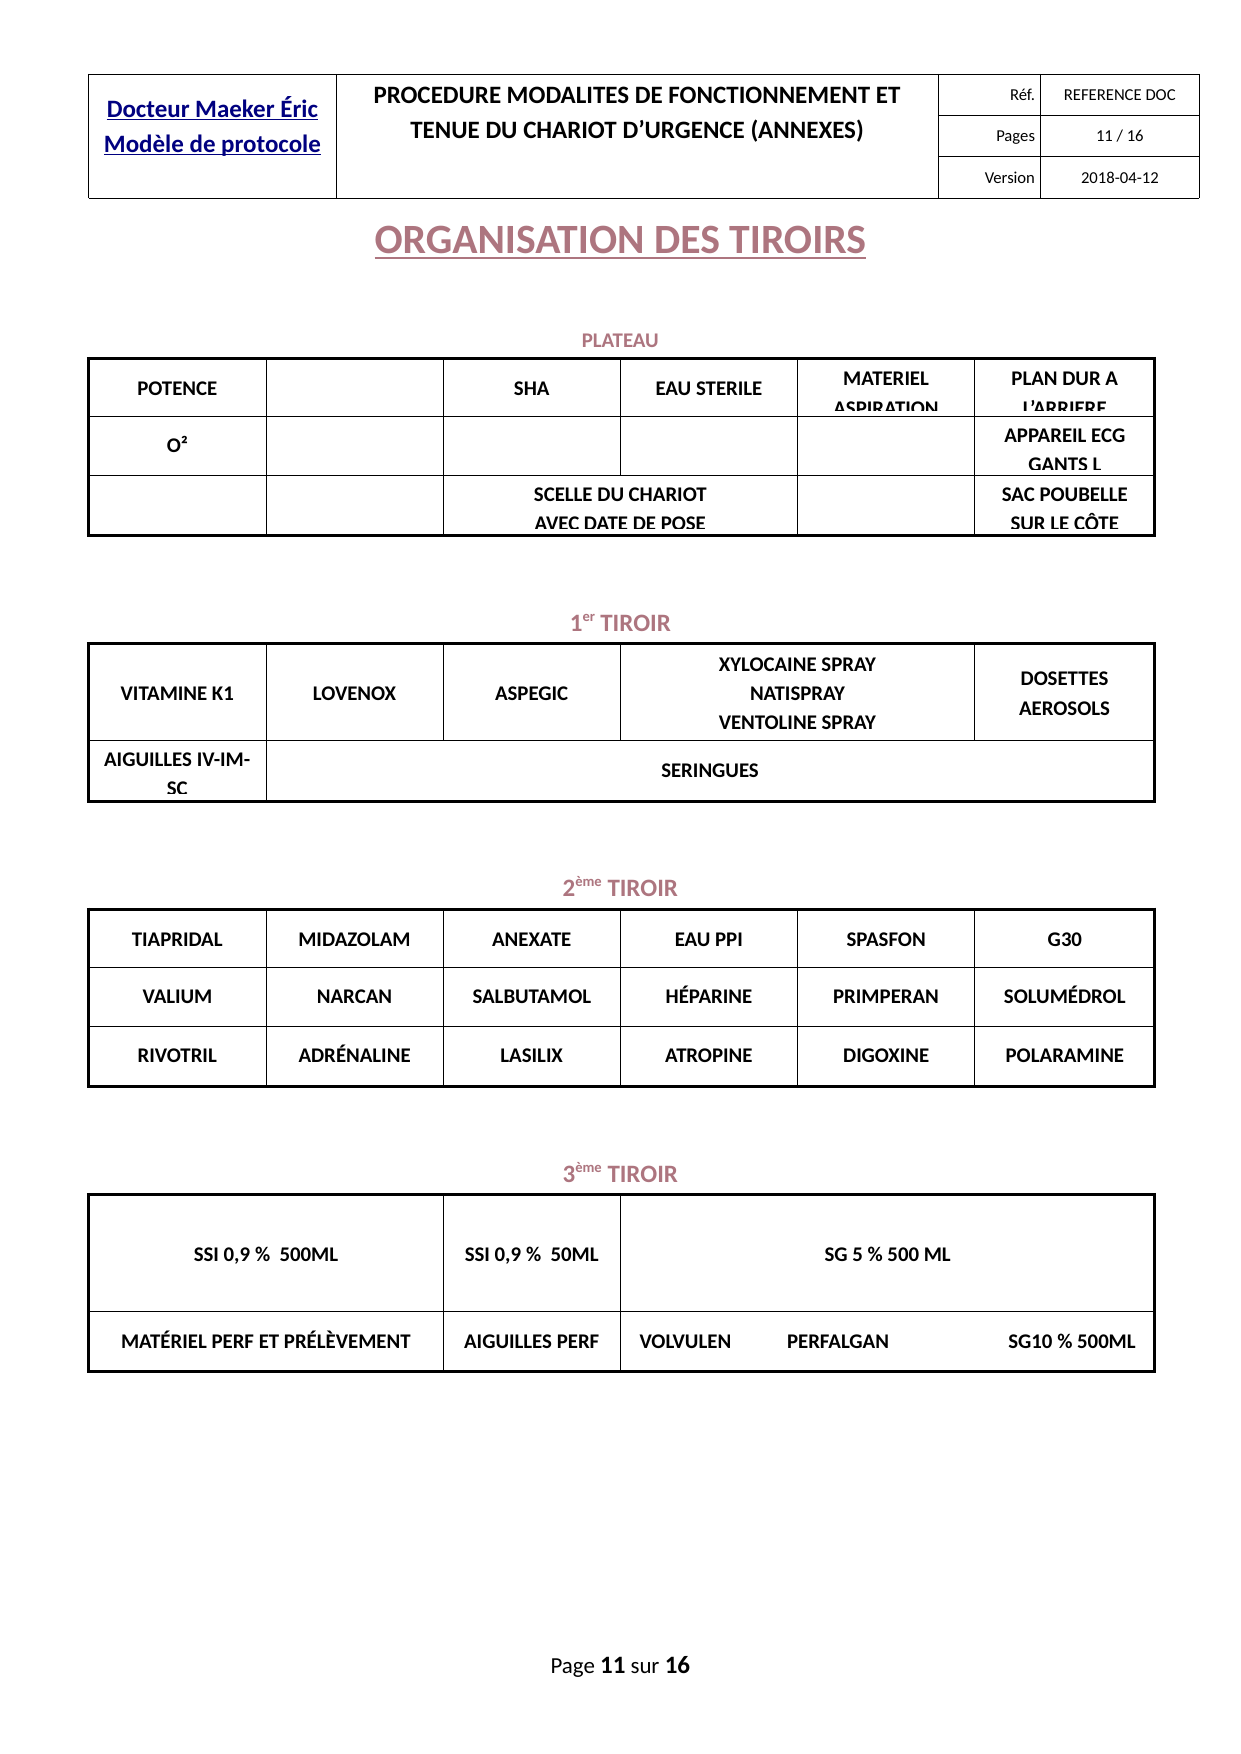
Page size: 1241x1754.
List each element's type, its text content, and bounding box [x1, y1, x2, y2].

table_cell HÉPARINE [621, 968, 797, 1026]
table_header LOVENOX [267, 645, 443, 740]
table_cell VALIUM [90, 968, 266, 1026]
table_header ASPEGIC [444, 645, 620, 740]
table_header EAU PPI [621, 911, 797, 967]
table_header SPASFON [798, 911, 974, 967]
table_cell [267, 417, 443, 475]
table_header MATERIEL ASPIRATION [798, 360, 974, 416]
table_cell O² [90, 417, 266, 475]
table_header [267, 360, 443, 416]
table_cell NARCAN [267, 968, 443, 1026]
table_cell AIGUILLES PERF [444, 1312, 620, 1370]
table_cell LASILIX [444, 1027, 620, 1085]
table_cell SERINGUES [267, 741, 1153, 799]
text 1er TIROIR [88, 607, 1152, 638]
text 3ème TIROIR [88, 1158, 1152, 1188]
table_header G30 [975, 911, 1153, 967]
table_cell [267, 476, 443, 534]
table_header PLAN DUR A L’ARRIERE [975, 360, 1153, 416]
table_cell RIVOTRIL [90, 1027, 266, 1085]
table_header EAU STERILE [621, 360, 797, 416]
table_header SSI 0,9 % 500ML [90, 1196, 443, 1311]
table_header ANEXATE [444, 911, 620, 967]
table_cell AIGUILLES IV-IM-SC [90, 741, 266, 799]
text PLATEAU [88, 328, 1152, 353]
table_cell SOLUMÉDROL [975, 968, 1153, 1026]
table_cell ADRÉNALINE [267, 1027, 443, 1085]
table_cell [621, 417, 797, 475]
table_header TIAPRIDAL [90, 911, 266, 967]
table_header XYLOCAINE SPRAY NATISPRAY VENTOLINE SPRAY [621, 645, 974, 740]
table_cell ATROPINE [621, 1027, 797, 1085]
table_cell APPAREIL ECG GANTS L [975, 417, 1153, 475]
text 2ème TIROIR [88, 873, 1152, 903]
table_cell [90, 476, 266, 534]
table_cell VOLVULEN PERFALGAN SG10 % 500ML [621, 1312, 1153, 1370]
table_header MIDAZOLAM [267, 911, 443, 967]
table_cell SCELLE DU CHARIOT AVEC DATE DE POSE [444, 476, 797, 534]
table_cell [798, 417, 974, 475]
table_header SHA [444, 360, 620, 416]
table_cell [798, 476, 974, 534]
table_header DOSETTES AEROSOLS [975, 645, 1153, 740]
table_cell DIGOXINE [798, 1027, 974, 1085]
table_header POTENCE [90, 360, 266, 416]
table_cell MATÉRIEL PERF ET PRÉLÈVEMENT [90, 1312, 443, 1370]
table_cell SAC POUBELLE SUR LE CÔTE [975, 476, 1153, 534]
table_header SG 5 % 500 ML [621, 1196, 1153, 1311]
table_cell POLARAMINE [975, 1027, 1153, 1085]
text ORGANISATION DES TIROIRS [88, 213, 1152, 264]
table_cell SALBUTAMOL [444, 968, 620, 1026]
table_header VITAMINE K1 [90, 645, 266, 740]
table_header SSI 0,9 % 50ML [444, 1196, 620, 1311]
table_cell PRIMPERAN [798, 968, 974, 1026]
table_cell [444, 417, 620, 475]
